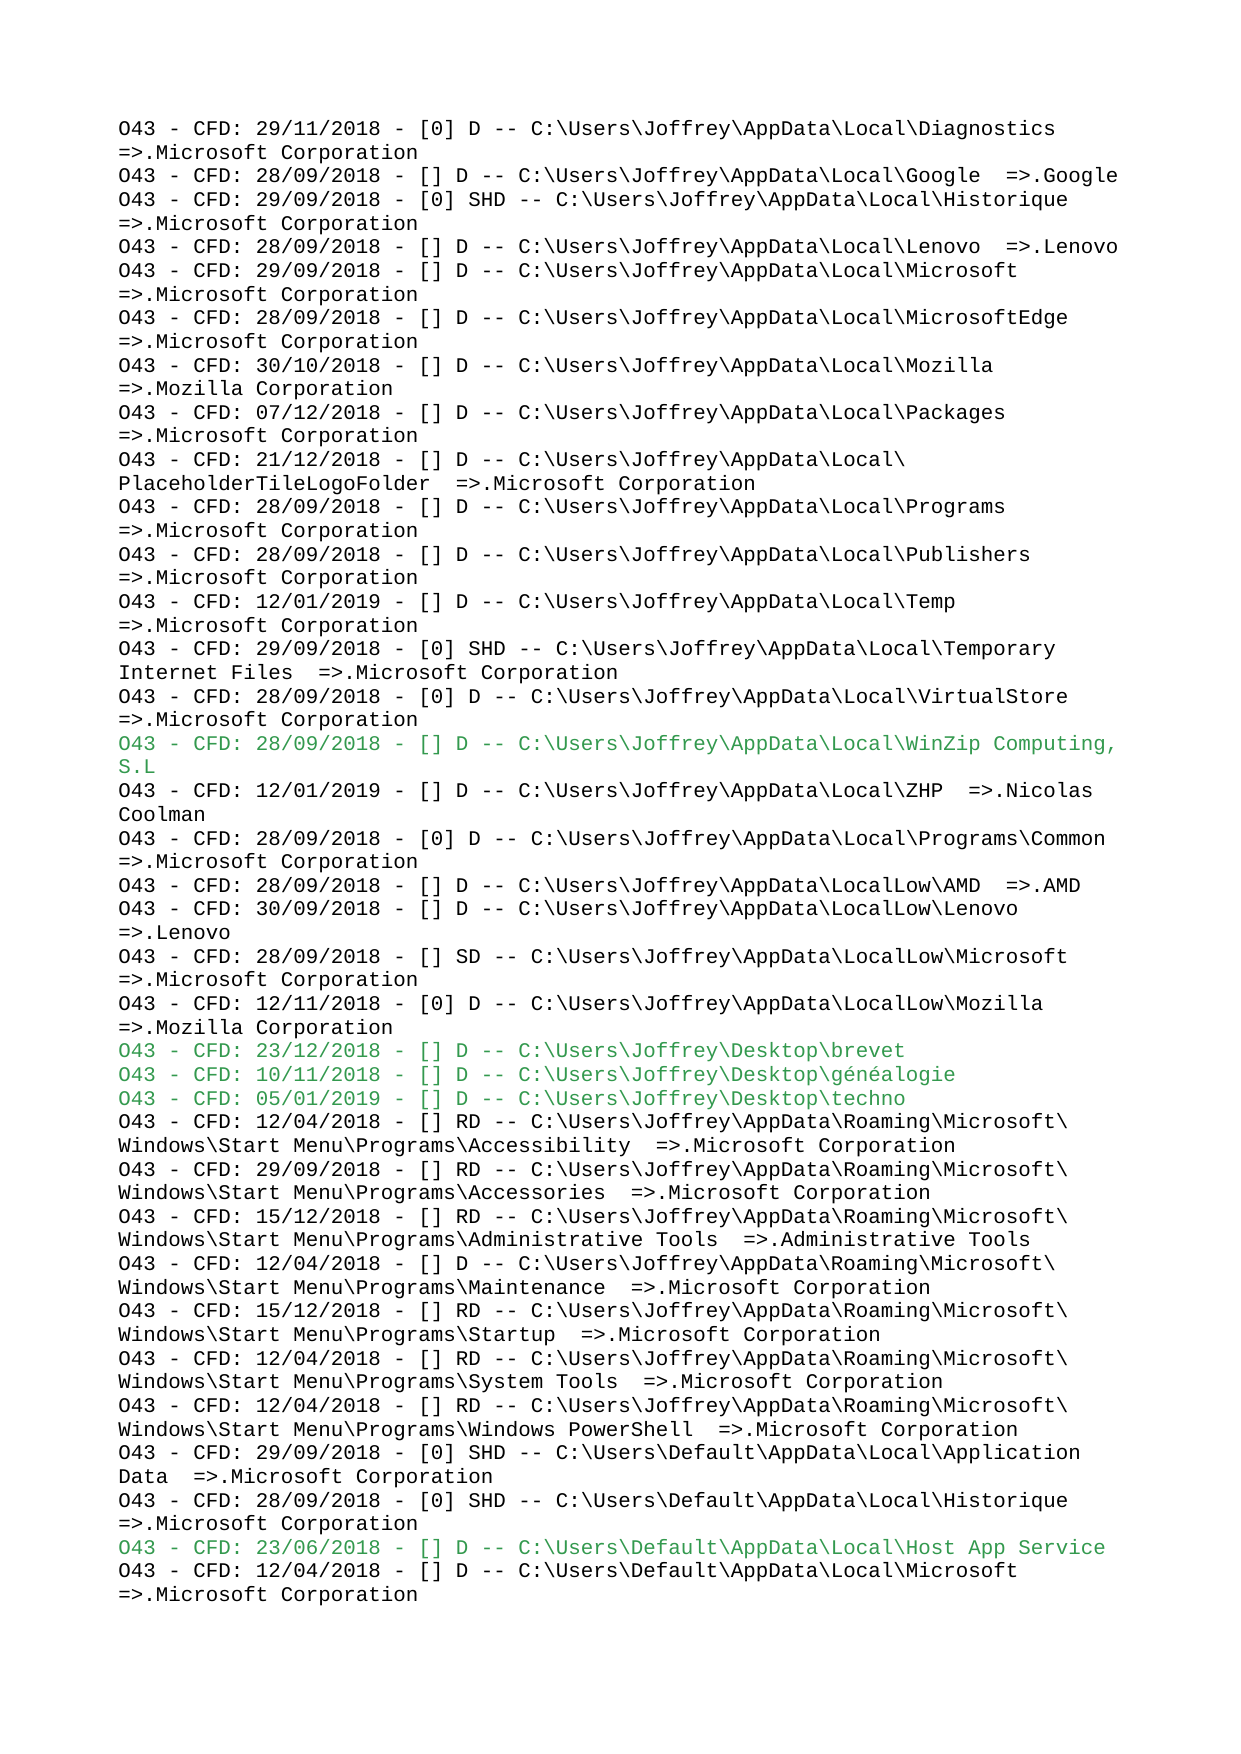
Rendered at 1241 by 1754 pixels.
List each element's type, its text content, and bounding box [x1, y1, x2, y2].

text O43 - CFD: 28/09/2018 - [] D -- C:\Users\Joffrey\AppData\Local\Google =>.Google [118, 165, 1122, 189]
text O43 - CFD: 10/11/2018 - [] D -- C:\Users\Joffrey\Desktop\généalogie [118, 1064, 1122, 1088]
text O43 - CFD: 29/09/2018 - [0] SHD -- C:\Users\Default\AppData\Local\Application Data =>.Microsoft Corporation [118, 1442, 1122, 1489]
text O43 - CFD: 15/12/2018 - [] RD -- C:\Users\Joffrey\AppData\Roaming\Microsoft\Windows\Start Menu\Programs\Startup =>.Microsoft Corporation [118, 1300, 1122, 1348]
text O43 - CFD: 28/09/2018 - [] D -- C:\Users\Joffrey\AppData\Local\WinZip Computing, S.L [118, 733, 1122, 780]
text O43 - CFD: 05/01/2019 - [] D -- C:\Users\Joffrey\Desktop\techno [118, 1088, 1122, 1111]
text O43 - CFD: 07/12/2018 - [] D -- C:\Users\Joffrey\AppData\Local\Packages =>.Microsoft Corporation [118, 402, 1122, 449]
text O43 - CFD: 28/09/2018 - [] D -- C:\Users\Joffrey\AppData\Local\MicrosoftEdge =>.Microsoft Corporation [118, 307, 1122, 354]
text O43 - CFD: 12/11/2018 - [0] D -- C:\Users\Joffrey\AppData\LocalLow\Mozilla =>.Mozilla Corporation [118, 993, 1122, 1040]
text O43 - CFD: 12/04/2018 - [] RD -- C:\Users\Joffrey\AppData\Roaming\Microsoft\Windows\Start Menu\Programs\Windows PowerShell =>.Microsoft Corporation [118, 1395, 1122, 1442]
text O43 - CFD: 30/09/2018 - [] D -- C:\Users\Joffrey\AppData\LocalLow\Lenovo =>.Lenovo [118, 898, 1122, 946]
text O43 - CFD: 12/01/2019 - [] D -- C:\Users\Joffrey\AppData\Local\ZHP =>.Nicolas Coolman [118, 780, 1122, 827]
text O43 - CFD: 23/06/2018 - [] D -- C:\Users\Default\AppData\Local\Host App Service [118, 1537, 1122, 1561]
text O43 - CFD: 23/12/2018 - [] D -- C:\Users\Joffrey\Desktop\brevet [118, 1040, 1122, 1064]
text O43 - CFD: 28/09/2018 - [] D -- C:\Users\Joffrey\AppData\LocalLow\AMD =>.AMD [118, 875, 1122, 898]
text O43 - CFD: 29/09/2018 - [] RD -- C:\Users\Joffrey\AppData\Roaming\Microsoft\Windows\Start Menu\Programs\Accessories =>.Microsoft Corporation [118, 1158, 1122, 1206]
text O43 - CFD: 28/09/2018 - [] SD -- C:\Users\Joffrey\AppData\LocalLow\Microsoft =>.Microsoft Corporation [118, 946, 1122, 993]
text O43 - CFD: 28/09/2018 - [0] SHD -- C:\Users\Default\AppData\Local\Historique =>.Microsoft Corporation [118, 1489, 1122, 1537]
text O43 - CFD: 12/04/2018 - [] D -- C:\Users\Joffrey\AppData\Roaming\Microsoft\Windows\Start Menu\Programs\Maintenance =>.Microsoft Corporation [118, 1253, 1122, 1300]
text O43 - CFD: 29/09/2018 - [] D -- C:\Users\Joffrey\AppData\Local\Microsoft =>.Microsoft Corporation [118, 260, 1122, 307]
text O43 - CFD: 15/12/2018 - [] RD -- C:\Users\Joffrey\AppData\Roaming\Microsoft\Windows\Start Menu\Programs\Administrative Tools =>.Administrative Tools [118, 1206, 1122, 1253]
text O43 - CFD: 29/09/2018 - [0] SHD -- C:\Users\Joffrey\AppData\Local\Historique =>.Microsoft Corporation [118, 189, 1122, 236]
text O43 - CFD: 12/01/2019 - [] D -- C:\Users\Joffrey\AppData\Local\Temp =>.Microsoft Corporation [118, 591, 1122, 638]
text O43 - CFD: 12/04/2018 - [] D -- C:\Users\Default\AppData\Local\Microsoft =>.Microsoft Corporation [118, 1561, 1122, 1608]
text O43 - CFD: 28/09/2018 - [] D -- C:\Users\Joffrey\AppData\Local\Lenovo =>.Lenovo [118, 236, 1122, 260]
text O43 - CFD: 29/11/2018 - [0] D -- C:\Users\Joffrey\AppData\Local\Diagnostics =>.Microsoft Corporation [118, 118, 1122, 165]
text O43 - CFD: 28/09/2018 - [0] D -- C:\Users\Joffrey\AppData\Local\VirtualStore =>.Microsoft Corporation [118, 686, 1122, 733]
text O43 - CFD: 28/09/2018 - [] D -- C:\Users\Joffrey\AppData\Local\Programs =>.Microsoft Corporation [118, 496, 1122, 544]
text O43 - CFD: 29/09/2018 - [0] SHD -- C:\Users\Joffrey\AppData\Local\Temporary Internet Files =>.Microsoft Corporation [118, 638, 1122, 686]
text O43 - CFD: 12/04/2018 - [] RD -- C:\Users\Joffrey\AppData\Roaming\Microsoft\Windows\Start Menu\Programs\System Tools =>.Microsoft Corporation [118, 1348, 1122, 1395]
text O43 - CFD: 28/09/2018 - [] D -- C:\Users\Joffrey\AppData\Local\Publishers =>.Microsoft Corporation [118, 544, 1122, 591]
text O43 - CFD: 30/10/2018 - [] D -- C:\Users\Joffrey\AppData\Local\Mozilla =>.Mozilla Corporation [118, 354, 1122, 402]
text O43 - CFD: 21/12/2018 - [] D -- C:\Users\Joffrey\AppData\Local\PlaceholderTileLogoFolder =>.Microsoft Corporation [118, 449, 1122, 496]
text O43 - CFD: 12/04/2018 - [] RD -- C:\Users\Joffrey\AppData\Roaming\Microsoft\Windows\Start Menu\Programs\Accessibility =>.Microsoft Corporation [118, 1111, 1122, 1158]
text O43 - CFD: 28/09/2018 - [0] D -- C:\Users\Joffrey\AppData\Local\Programs\Common =>.Microsoft Corporation [118, 827, 1122, 875]
